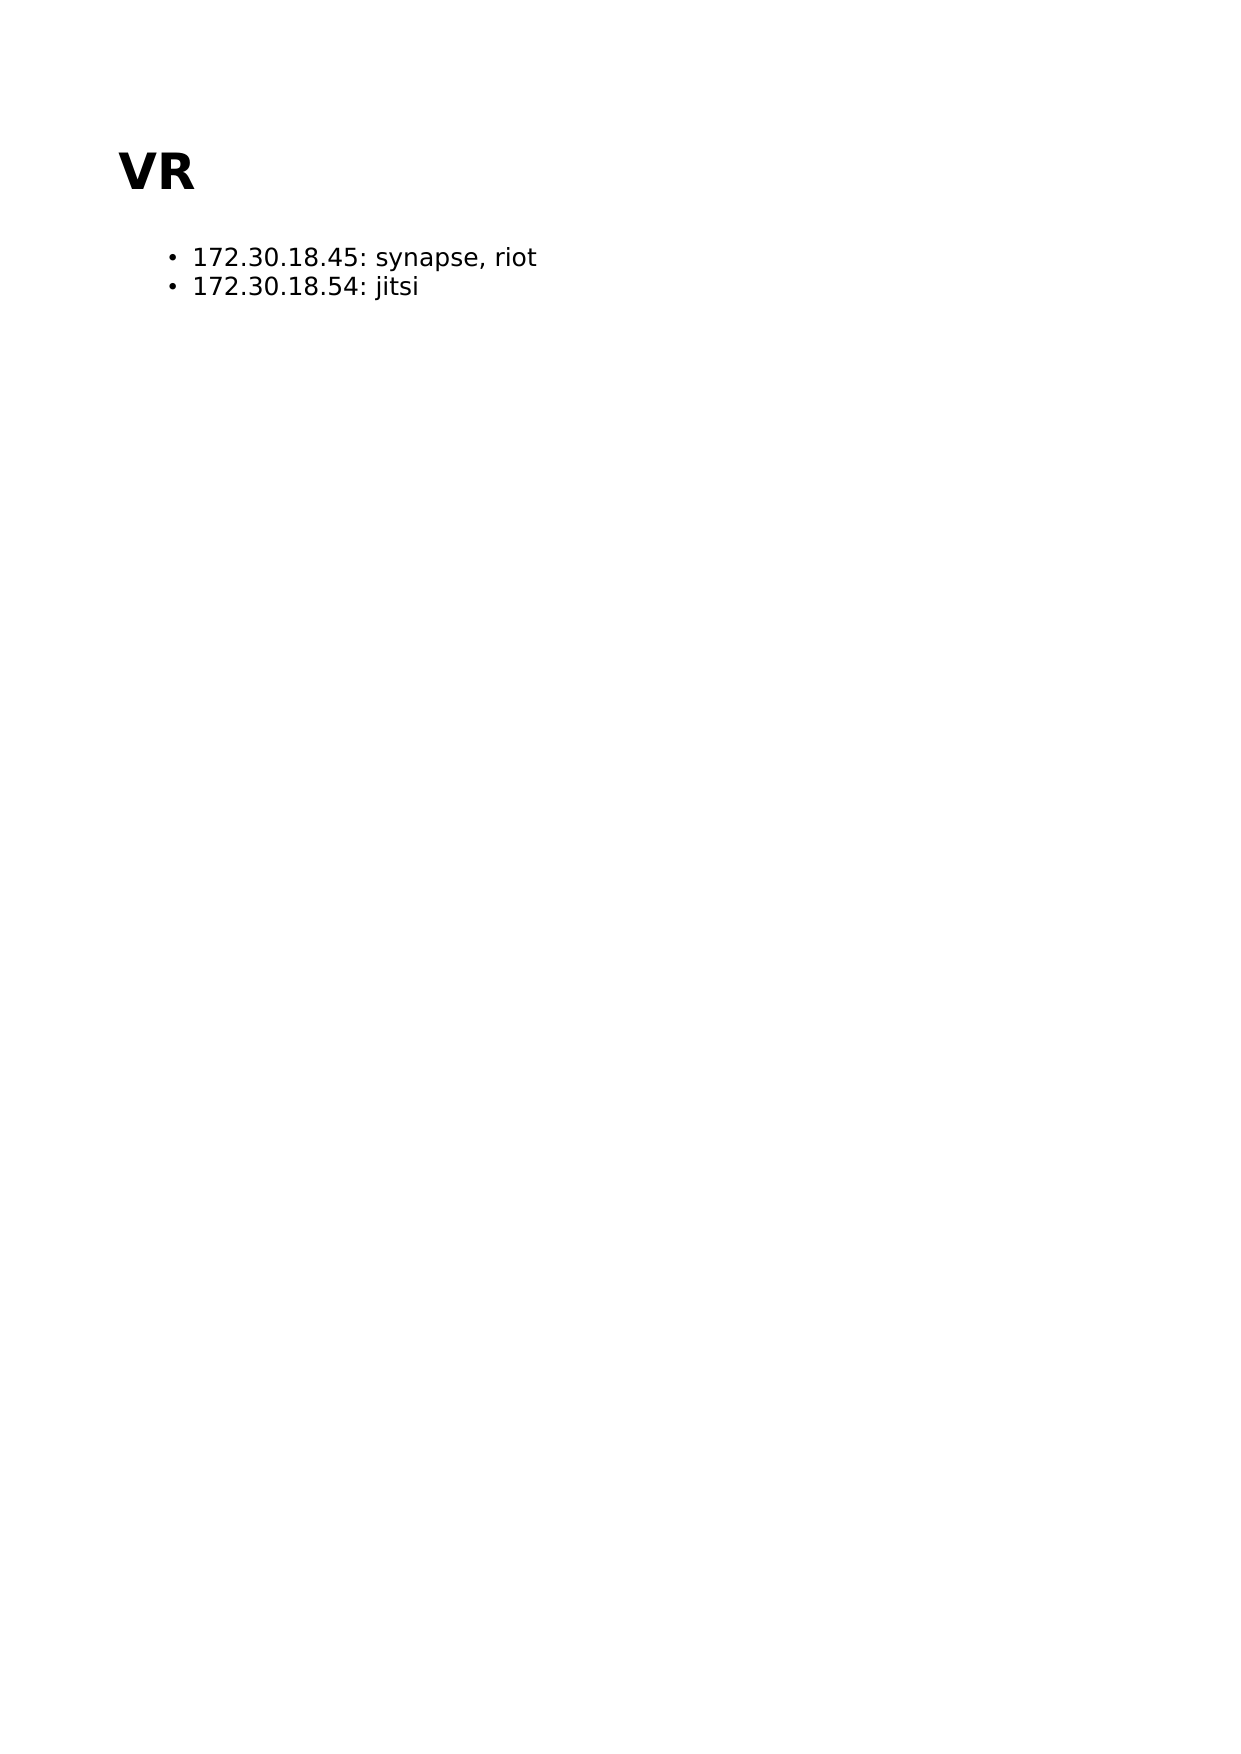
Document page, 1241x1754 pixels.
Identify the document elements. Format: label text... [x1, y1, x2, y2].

list 172.30.18.45: synapse, riot [177, 243, 1122, 272]
subtitle VR [118, 143, 1122, 201]
list 172.30.18.54: jitsi [177, 272, 1122, 302]
